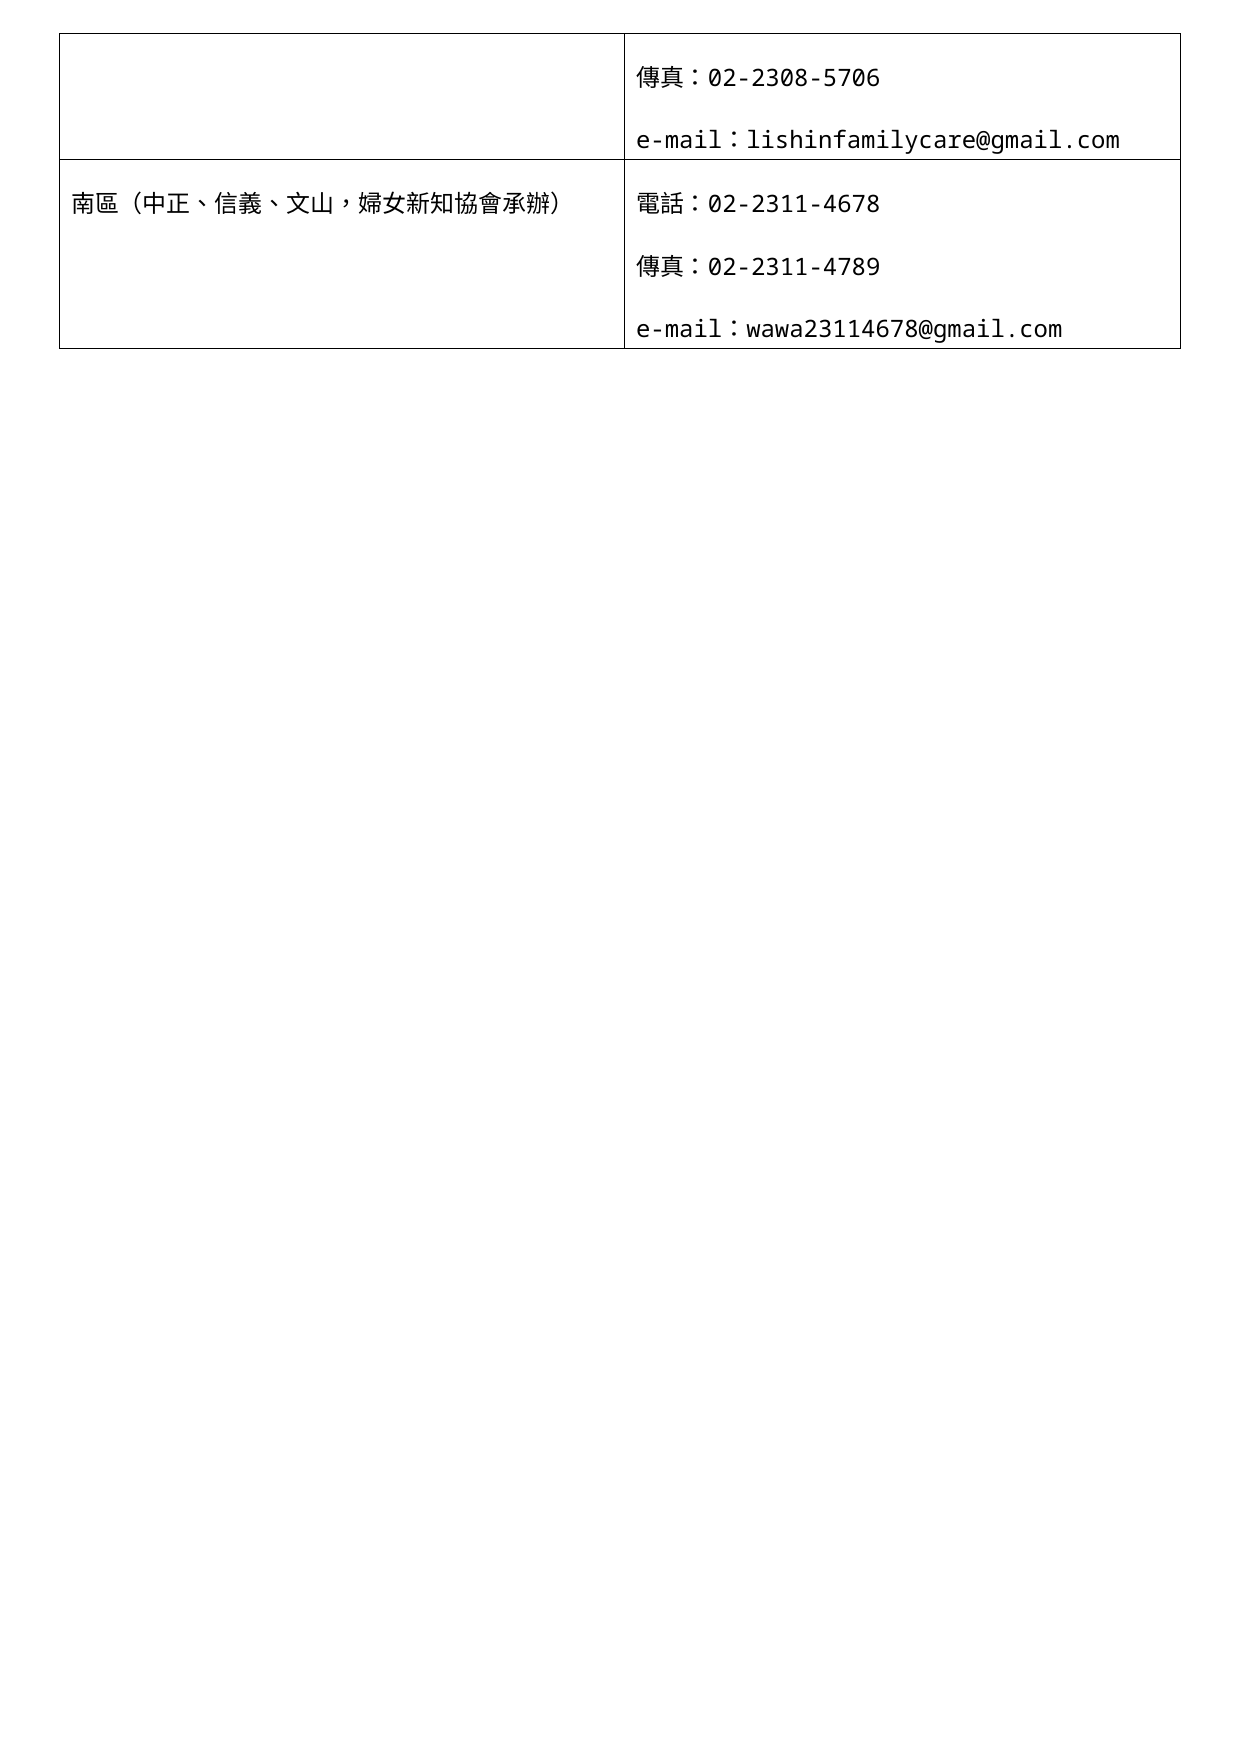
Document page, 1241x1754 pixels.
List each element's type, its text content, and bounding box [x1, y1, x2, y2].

table_cell 電話：02-2311-4678 傳真：02-2311-4789 e-mail：wawa23114678@gmail.com [625, 160, 1180, 348]
table_cell 南區（中正、信義、文山，婦女新知協會承辦） [60, 160, 624, 348]
table_cell [60, 34, 624, 159]
table_cell 傳真：02-2308-5706 e-mail：lishinfamilycare@gmail.com [625, 34, 1180, 159]
